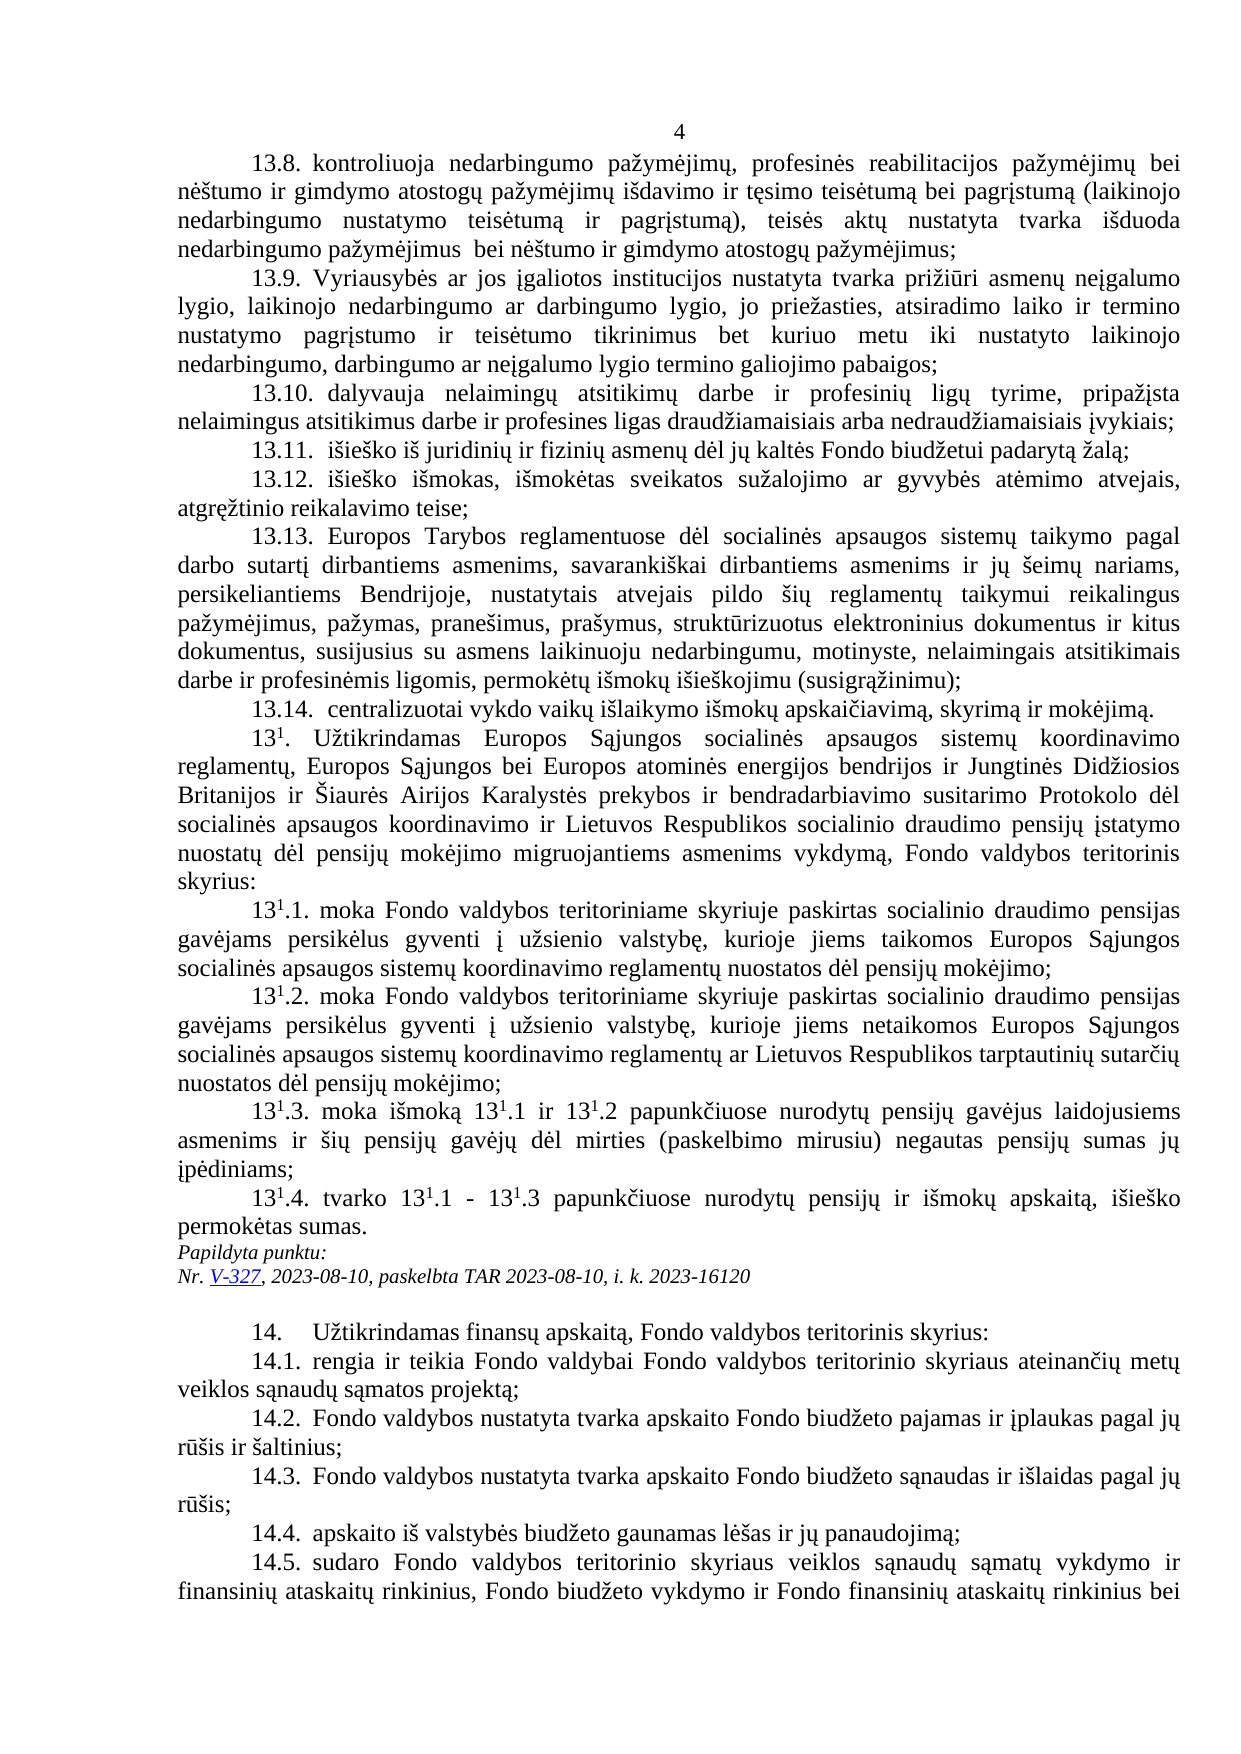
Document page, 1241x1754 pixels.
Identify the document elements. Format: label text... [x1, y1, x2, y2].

text 131.1. moka Fondo valdybos teritoriniame skyriuje paskirtas socialinio draudimo pensijas gavėjams persikėlus gyventi į užsienio valstybę, kurioje jiems taikomos Europos Sąjungos socialinės apsaugos sistemų koordinavimo reglamentų nuostatos dėl pensijų mokėjimo; [177, 895, 1181, 981]
text 13.14. centralizuotai vykdo vaikų išlaikymo išmokų apskaičiavimą, skyrimą ir mokėjimą. [177, 694, 1181, 723]
text 14.5. sudaro Fondo valdybos teritorinio skyriaus veiklos sąnaudų sąmatų vykdymo ir finansinių ataskaitų rinkinius, Fondo biudžeto vykdymo ir Fondo finansinių ataskaitų rinkinius bei [177, 1547, 1181, 1604]
text 14.4. apskaito iš valstybės biudžeto gaunamas lėšas ir jų panaudojimą; [177, 1518, 1181, 1547]
text 13.10. dalyvauja nelaimingų atsitikimų darbe ir profesinių ligų tyrime, pripažįsta nelaimingus atsitikimus darbe ir profesines ligas draudžiamaisiais arba nedraudžiamaisiais įvykiais; [177, 378, 1181, 435]
text Papildyta punktu: [177, 1240, 1181, 1264]
text 13.9. Vyriausybės ar jos įgaliotos institucijos nustatyta tvarka prižiūri asmenų neįgalumo lygio, laikinojo nedarbingumo ar darbingumo lygio, jo priežasties, atsiradimo laiko ir termino nustatymo pagrįstumo ir teisėtumo tikrinimus bet kuriuo metu iki nustatyto laikinojo nedarbingumo, darbingumo ar neįgalumo lygio termino galiojimo pabaigos; [177, 263, 1181, 378]
text 131.2. moka Fondo valdybos teritoriniame skyriuje paskirtas socialinio draudimo pensijas gavėjams persikėlus gyventi į užsienio valstybę, kurioje jiems netaikomos Europos Sąjungos socialinės apsaugos sistemų koordinavimo reglamentų ar Lietuvos Respublikos tarptautinių sutarčių nuostatos dėl pensijų mokėjimo; [177, 981, 1181, 1096]
text 14. Užtikrindamas finansų apskaitą, Fondo valdybos teritorinis skyrius: [177, 1317, 1181, 1346]
text 14.2. Fondo valdybos nustatyta tvarka apskaito Fondo biudžeto pajamas ir įplaukas pagal jų rūšis ir šaltinius; [177, 1403, 1181, 1461]
text 14.3. Fondo valdybos nustatyta tvarka apskaito Fondo biudžeto sąnaudas ir išlaidas pagal jų rūšis; [177, 1461, 1181, 1518]
text 131. Užtikrindamas Europos Sąjungos socialinės apsaugos sistemų koordinavimo reglamentų, Europos Sąjungos bei Europos atominės energijos bendrijos ir Jungtinės Didžiosios Britanijos ir Šiaurės Airijos Karalystės prekybos ir bendradarbiavimo susitarimo Protokolo dėl socialinės apsaugos koordinavimo ir Lietuvos Respublikos socialinio draudimo pensijų įstatymo nuostatų dėl pensijų mokėjimo migruojantiems asmenims vykdymą, Fondo valdybos teritorinis skyrius: [177, 723, 1181, 895]
text 131.4. tvarko 131.1 - 131.3 papunkčiuose nurodytų pensijų ir išmokų apskaitą, išieško permokėtas sumas. [177, 1183, 1181, 1240]
text 13.8. kontroliuoja nedarbingumo pažymėjimų, profesinės reabilitacijos pažymėjimų bei nėštumo ir gimdymo atostogų pažymėjimų išdavimo ir tęsimo teisėtumą bei pagrįstumą (laikinojo nedarbingumo nustatymo teisėtumą ir pagrįstumą), teisės aktų nustatyta tvarka išduoda nedarbingumo pažymėjimus bei nėštumo ir gimdymo atostogų pažymėjimus; [177, 148, 1181, 263]
text 13.13. Europos Tarybos reglamentuose dėl socialinės apsaugos sistemų taikymo pagal darbo sutartį dirbantiems asmenims, savarankiškai dirbantiems asmenims ir jų šeimų nariams, persikeliantiems Bendrijoje, nustatytais atvejais pildo šių reglamentų taikymui reikalingus pažymėjimus, pažymas, pranešimus, prašymus, struktūrizuotus elektroninius dokumentus ir kitus dokumentus, susijusius su asmens laikinuoju nedarbingumu, motinyste, nelaimingais atsitikimais darbe ir profesinėmis ligomis, permokėtų išmokų išieškojimu (susigrąžinimu); [177, 521, 1181, 694]
text 14.1. rengia ir teikia Fondo valdybai Fondo valdybos teritorinio skyriaus ateinančių metų veiklos sąnaudų sąmatos projektą; [177, 1346, 1181, 1403]
text 13.11. išieško iš juridinių ir fizinių asmenų dėl jų kaltės Fondo biudžetui padarytą žalą; [177, 435, 1181, 464]
text 131.3. moka išmoką 131.1 ir 131.2 papunkčiuose nurodytų pensijų gavėjus laidojusiems asmenims ir šių pensijų gavėjų dėl mirties (paskelbimo mirusiu) negautas pensijų sumas jų įpėdiniams; [177, 1096, 1181, 1183]
text Nr. V-327, 2023-08-10, paskelbta TAR 2023-08-10, i. k. 2023-16120 [177, 1264, 1181, 1288]
text 13.12. išieško išmokas, išmokėtas sveikatos sužalojimo ar gyvybės atėmimo atvejais, atgręžtinio reikalavimo teise; [177, 464, 1181, 521]
